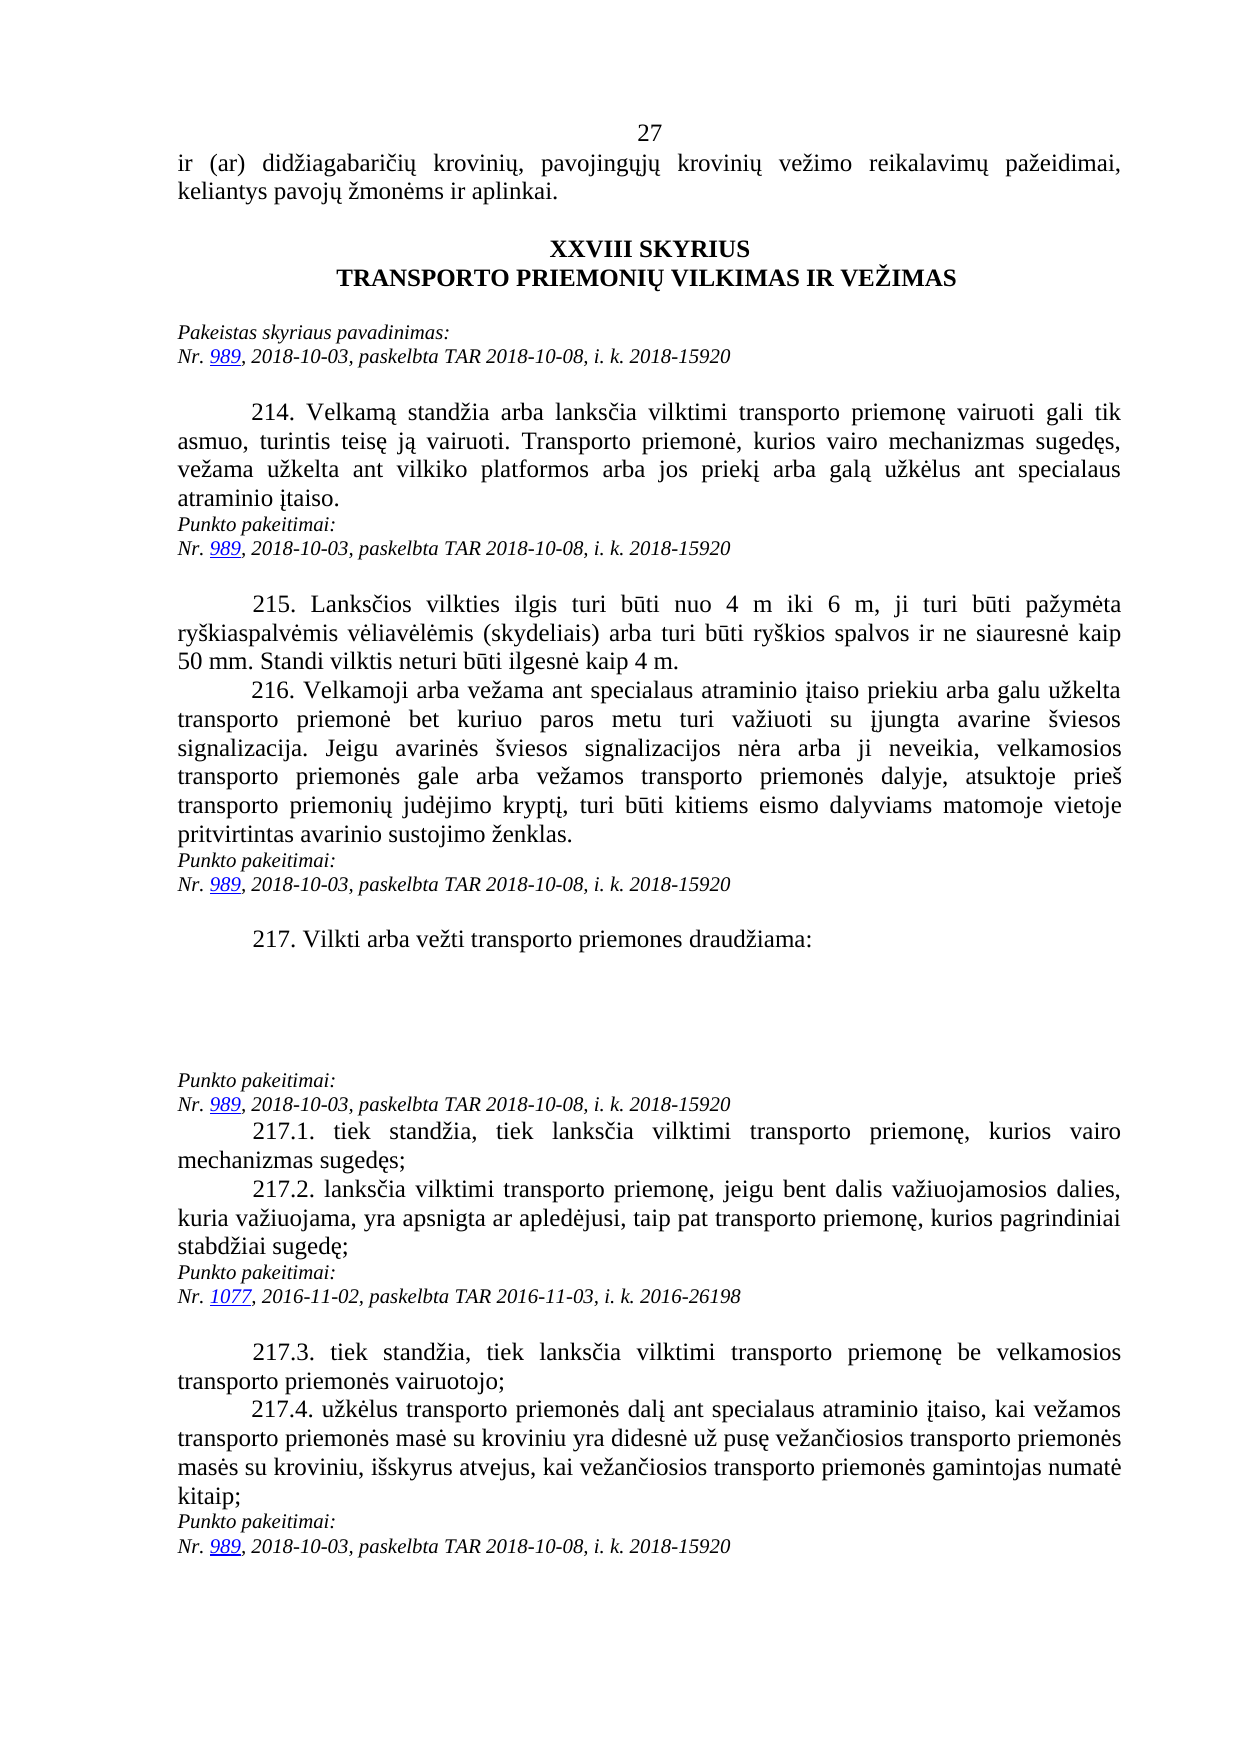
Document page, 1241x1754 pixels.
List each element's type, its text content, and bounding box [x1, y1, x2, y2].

text 215. Lanksčios vilkties ilgis turi būti nuo 4 m iki 6 m, ji turi būti pažymėta ryškiaspalvėmis vėliavėlėmis (skydeliais) arba turi būti ryškios spalvos ir ne siauresnė kaip 50 mm. Standi vilktis neturi būti ilgesnė kaip 4 m. [177, 589, 1122, 675]
text Punkto pakeitimai: [177, 512, 1122, 536]
text 217.3. tiek standžia, tiek lanksčia vilktimi transporto priemonę be velkamosios transporto priemonės vairuotojo; [177, 1337, 1122, 1394]
text 217.4. užkėlus transporto priemonės dalį ant specialaus atraminio įtaiso, kai vežamos transporto priemonės masė su kroviniu yra didesnė už pusę vežančiosios transporto priemonės masės su kroviniu, išskyrus atvejus, kai vežančiosios transporto priemonės gamintojas numatė kitaip; [177, 1394, 1122, 1509]
text Pakeistas skyriaus pavadinimas: [177, 320, 1122, 344]
text Punkto pakeitimai: [177, 1068, 1122, 1092]
text Punkto pakeitimai: [177, 1260, 1122, 1284]
text 217.2. lanksčia vilktimi transporto priemonę, jeigu bent dalis važiuojamosios dalies, kuria važiuojama, yra apsnigta ar apledėjusi, taip pat transporto priemonę, kurios pagrindiniai stabdžiai sugedę; [177, 1174, 1122, 1260]
text Nr. 989, 2018-10-03, paskelbta TAR 2018-10-08, i. k. 2018-15920 [177, 1092, 1122, 1116]
text Nr. 1077, 2016-11-02, paskelbta TAR 2016-11-03, i. k. 2016-26198 [177, 1284, 1122, 1308]
text Punkto pakeitimai: [177, 1509, 1122, 1533]
text Nr. 989, 2018-10-03, paskelbta TAR 2018-10-08, i. k. 2018-15920 [177, 1533, 1122, 1558]
text Nr. 989, 2018-10-03, paskelbta TAR 2018-10-08, i. k. 2018-15920 [177, 872, 1122, 896]
text 217.1. tiek standžia, tiek lanksčia vilktimi transporto priemonę, kurios vairo mechanizmas sugedęs; [177, 1116, 1122, 1174]
text ir (ar) didžiagabaričių krovinių, pavojingųjų krovinių vežimo reikalavimų pažeidimai, keliantys pavojų žmonėms ir aplinkai. [177, 148, 1122, 205]
text TRANSPORTO PRIEMONIŲ VILKIMAS IR VEŽIMAS [177, 263, 1122, 291]
text Nr. 989, 2018-10-03, paskelbta TAR 2018-10-08, i. k. 2018-15920 [177, 536, 1122, 560]
text Nr. 989, 2018-10-03, paskelbta TAR 2018-10-08, i. k. 2018-15920 [177, 344, 1122, 368]
text 216. Velkamoji arba vežama ant specialaus atraminio įtaiso priekiu arba galu užkelta transporto priemonė bet kuriuo paros metu turi važiuoti su įjungta avarine šviesos signalizacija. Jeigu avarinės šviesos signalizacijos nėra arba ji neveikia, velkamosios transporto priemonės gale arba vežamos transporto priemonės dalyje, atsuktoje prieš transporto priemonių judėjimo kryptį, turi būti kitiems eismo dalyviams matomoje vietoje pritvirtintas avarinio sustojimo ženklas. [177, 675, 1122, 848]
text 214. Velkamą standžia arba lanksčia vilktimi transporto priemonę vairuoti gali tik asmuo, turintis teisę ją vairuoti. Transporto priemonė, kurios vairo mechanizmas sugedęs, vežama užkelta ant vilkiko platformos arba jos priekį arba galą užkėlus ant specialaus atraminio įtaiso. [177, 397, 1122, 512]
text 217. Vilkti arba vežti transporto priemones draudžiama: [177, 924, 1122, 953]
text Punkto pakeitimai: [177, 848, 1122, 872]
text XXVIII SKYRIUS [177, 234, 1122, 263]
